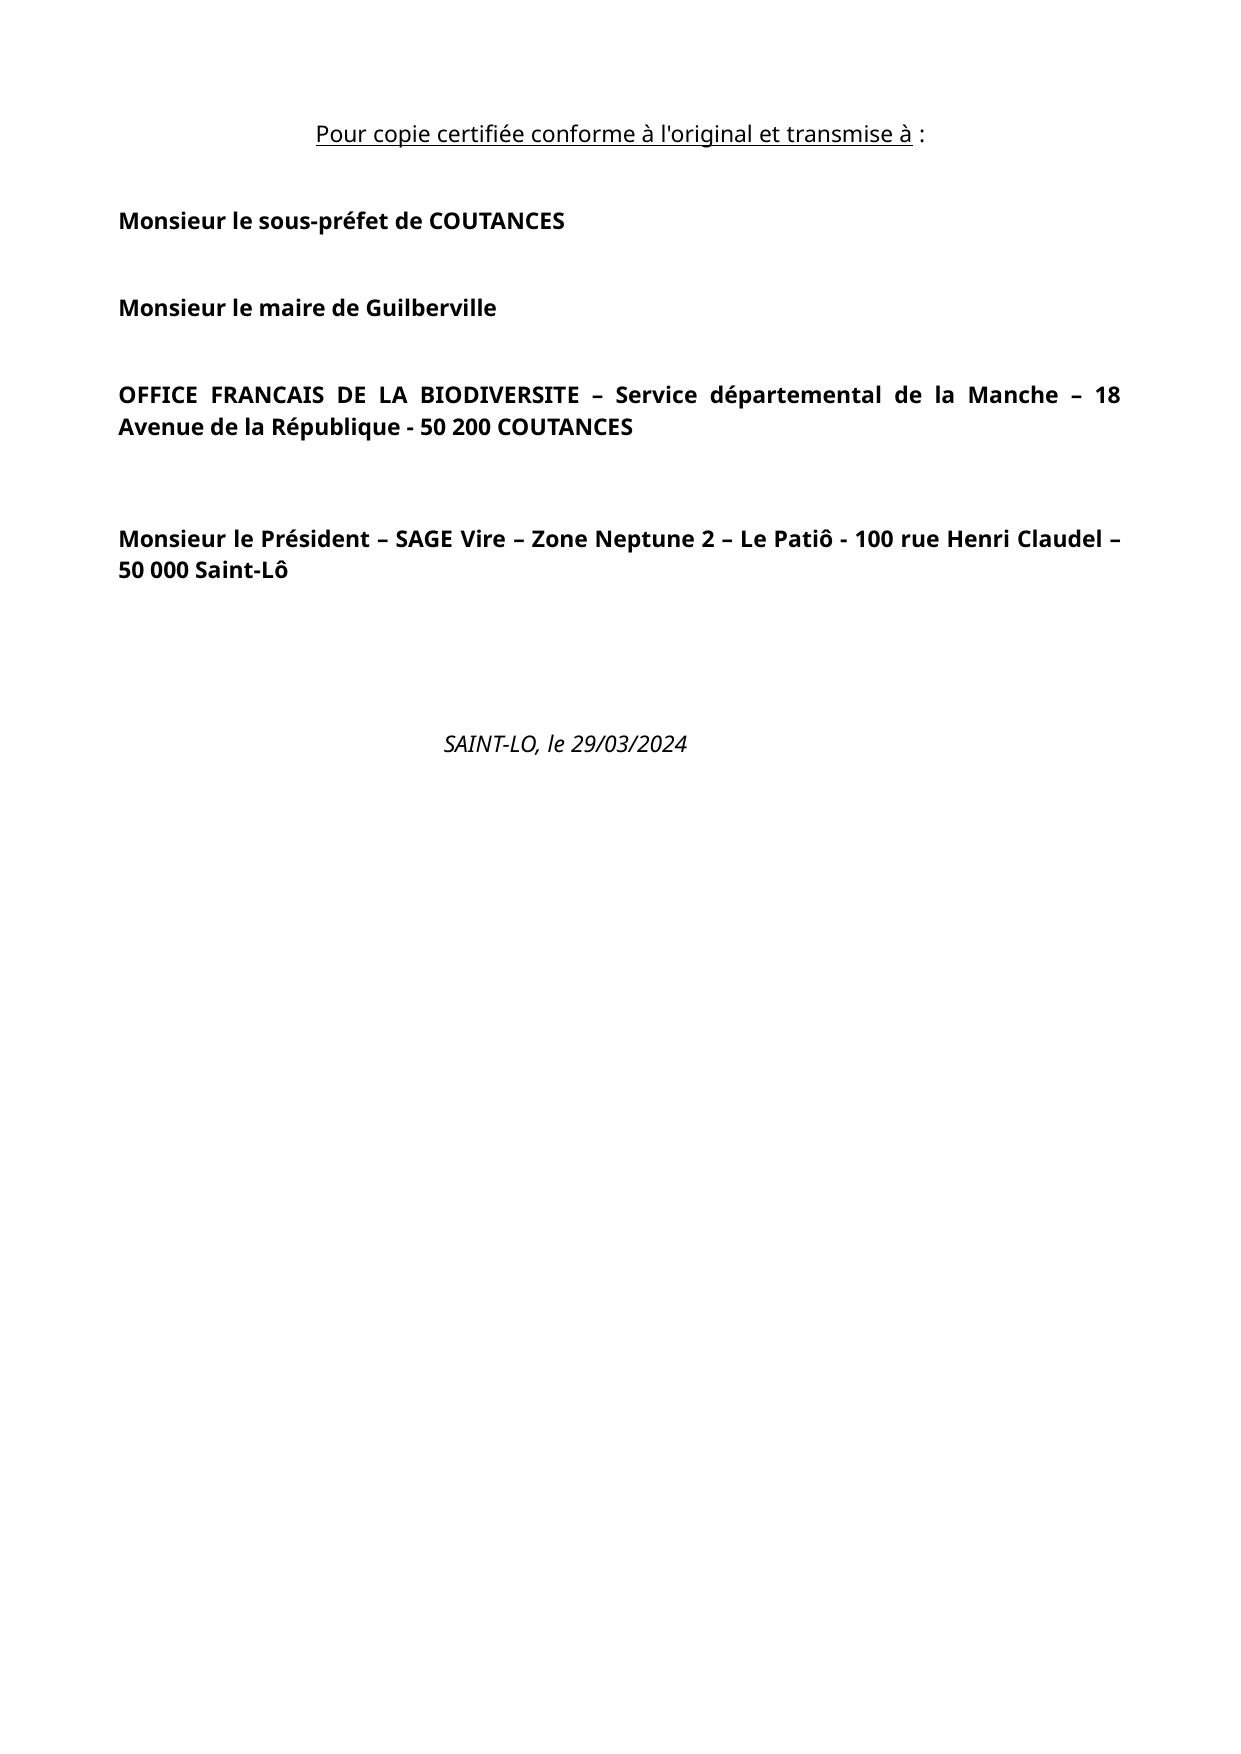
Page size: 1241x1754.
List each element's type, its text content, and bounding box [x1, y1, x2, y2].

text SAINT-LO, le 29/03/2024 [118, 728, 1122, 759]
text Monsieur le sous-préfet de COUTANCES [118, 205, 1122, 236]
text Pour copie certifiée conforme à l'original et transmise à : [118, 118, 1122, 149]
text Monsieur le maire de Guilberville [118, 292, 1122, 323]
text OFFICE FRANCAIS DE LA BIODIVERSITE – Service départemental de la Manche – 18 Avenue de la République - 50 200 COUTANCES [118, 379, 1122, 441]
subtitle Monsieur le Président – SAGE Vire – Zone Neptune 2 – Le Patiô - 100 rue Henri Claudel – 50 000 Saint-Lô [118, 522, 1122, 584]
